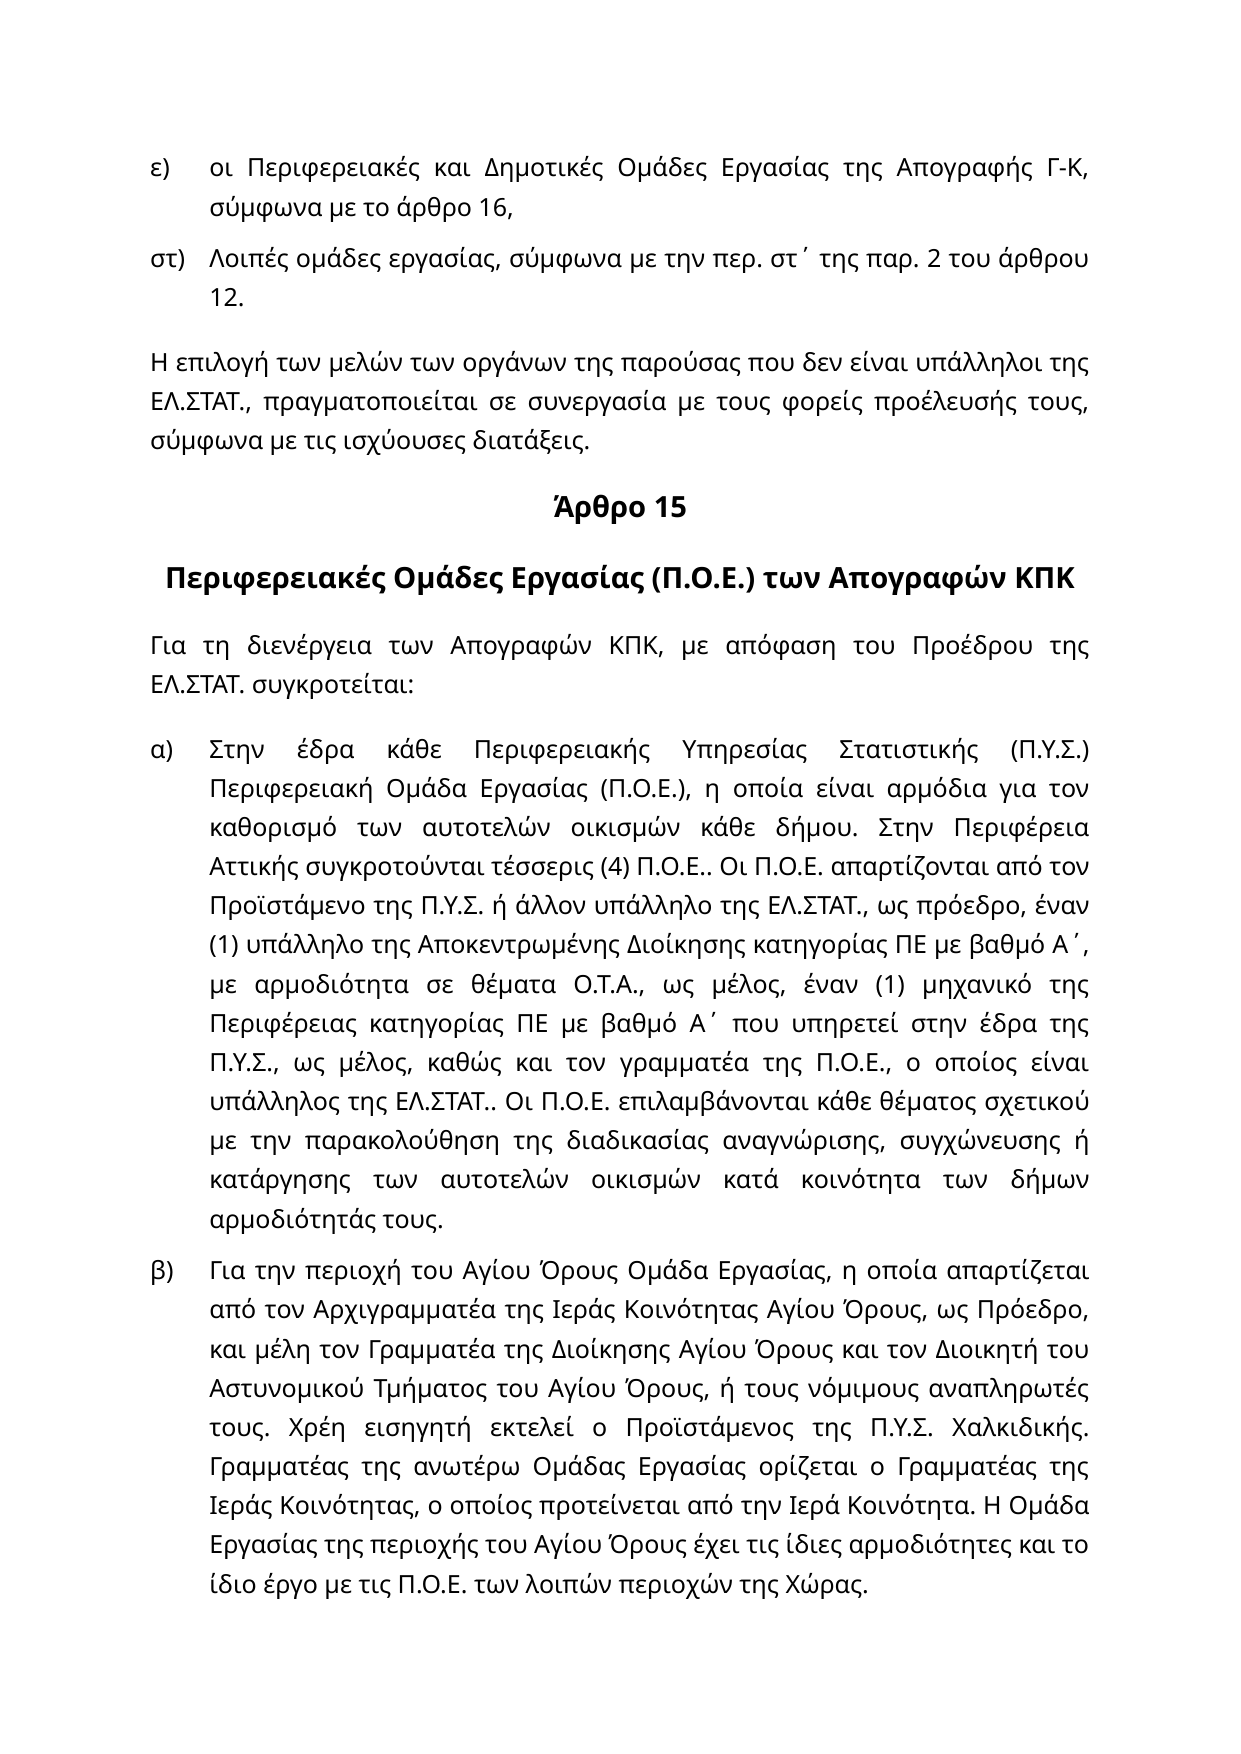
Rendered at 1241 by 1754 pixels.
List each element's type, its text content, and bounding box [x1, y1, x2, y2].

list β) Για την περιοχή του Αγίου Όρους Ομάδα Εργασίας, η οποία απαρτίζεται από τον Αρχιγραμματέα της Ιεράς Κοινότητας Αγίου Όρους, ως Πρόεδρο, και μέλη τον Γραμματέα της Διοίκησης Αγίου Όρους και τον Διοικητή του Αστυνομικού Τμήματος του Αγίου Όρους, ή τους νόμιμους αναπληρωτές τους. Χρέη εισηγητή εκτελεί ο Προϊστάμενος της Π.Υ.Σ. Χαλκιδικής. Γραμματέας της ανωτέρω Ομάδας Εργασίας ορίζεται ο Γραμματέας της Ιεράς Κοινότητας, ο οποίος προτείνεται από την Ιερά Κοινότητα. Η Ομάδα Εργασίας της περιοχής του Αγίου Όρους έχει τις ίδιες αρμοδιότητες και το ίδιο έργο με τις Π.Ο.Ε. των λοιπών περιοχών της Χώρας. [150, 1253, 1090, 1600]
subtitle Άρθρο 15 [150, 487, 1090, 526]
text Η επιλογή των μελών των οργάνων της παρούσας που δεν είναι υπάλληλοι της ΕΛ.ΣΤΑΤ., πραγματοποιείται σε συνεργασία με τους φορείς προέλευσής τους, σύμφωνα με τις ισχύουσες διατάξεις. [150, 344, 1090, 457]
subtitle Περιφερειακές Ομάδες Εργασίας (Π.Ο.Ε.) των Απογραφών ΚΠΚ [150, 557, 1090, 597]
list ε) οι Περιφερειακές και Δημοτικές Ομάδες Εργασίας της Απογραφής Γ-Κ, σύμφωνα με το άρθρο 16, [150, 150, 1090, 223]
list στ) Λοιπές ομάδες εργασίας, σύμφωνα με την περ. στ΄ της παρ. 2 του άρθρου 12. [150, 241, 1090, 314]
list α) Στην έδρα κάθε Περιφερειακής Υπηρεσίας Στατιστικής (Π.Υ.Σ.) Περιφερειακή Ομάδα Εργασίας (Π.Ο.Ε.), η οποία είναι αρμόδια για τον καθορισμό των αυτοτελών οικισμών κάθε δήμου. Στην Περιφέρεια Αττικής συγκροτούνται τέσσερις (4) Π.Ο.Ε.. Οι Π.Ο.Ε. απαρτίζονται από τον Προϊστάμενο της Π.Υ.Σ. ή άλλον υπάλληλο της ΕΛ.ΣΤΑΤ., ως πρόεδρο, έναν (1) υπάλληλο της Αποκεντρωμένης Διοίκησης κατηγορίας ΠΕ με βαθμό Α΄, με αρμοδιότητα σε θέματα Ο.Τ.Α., ως μέλος, έναν (1) μηχανικό της Περιφέρειας κατηγορίας ΠΕ με βαθμό Α΄ που υπηρετεί στην έδρα της Π.Υ.Σ., ως μέλος, καθώς και τον γραμματέα της Π.Ο.Ε., ο οποίος είναι υπάλληλος της ΕΛ.ΣΤΑΤ.. Οι Π.Ο.Ε. επιλαμβάνονται κάθε θέματος σχετικού με την παρακολούθηση της διαδικασίας αναγνώρισης, συγχώνευσης ή κατάργησης των αυτοτελών οικισμών κατά κοινότητα των δήμων αρμοδιότητάς τους. [150, 731, 1090, 1235]
text Για τη διενέργεια των Απογραφών ΚΠΚ, με απόφαση του Προέδρου της ΕΛ.ΣΤΑΤ. συγκροτείται: [150, 628, 1090, 701]
